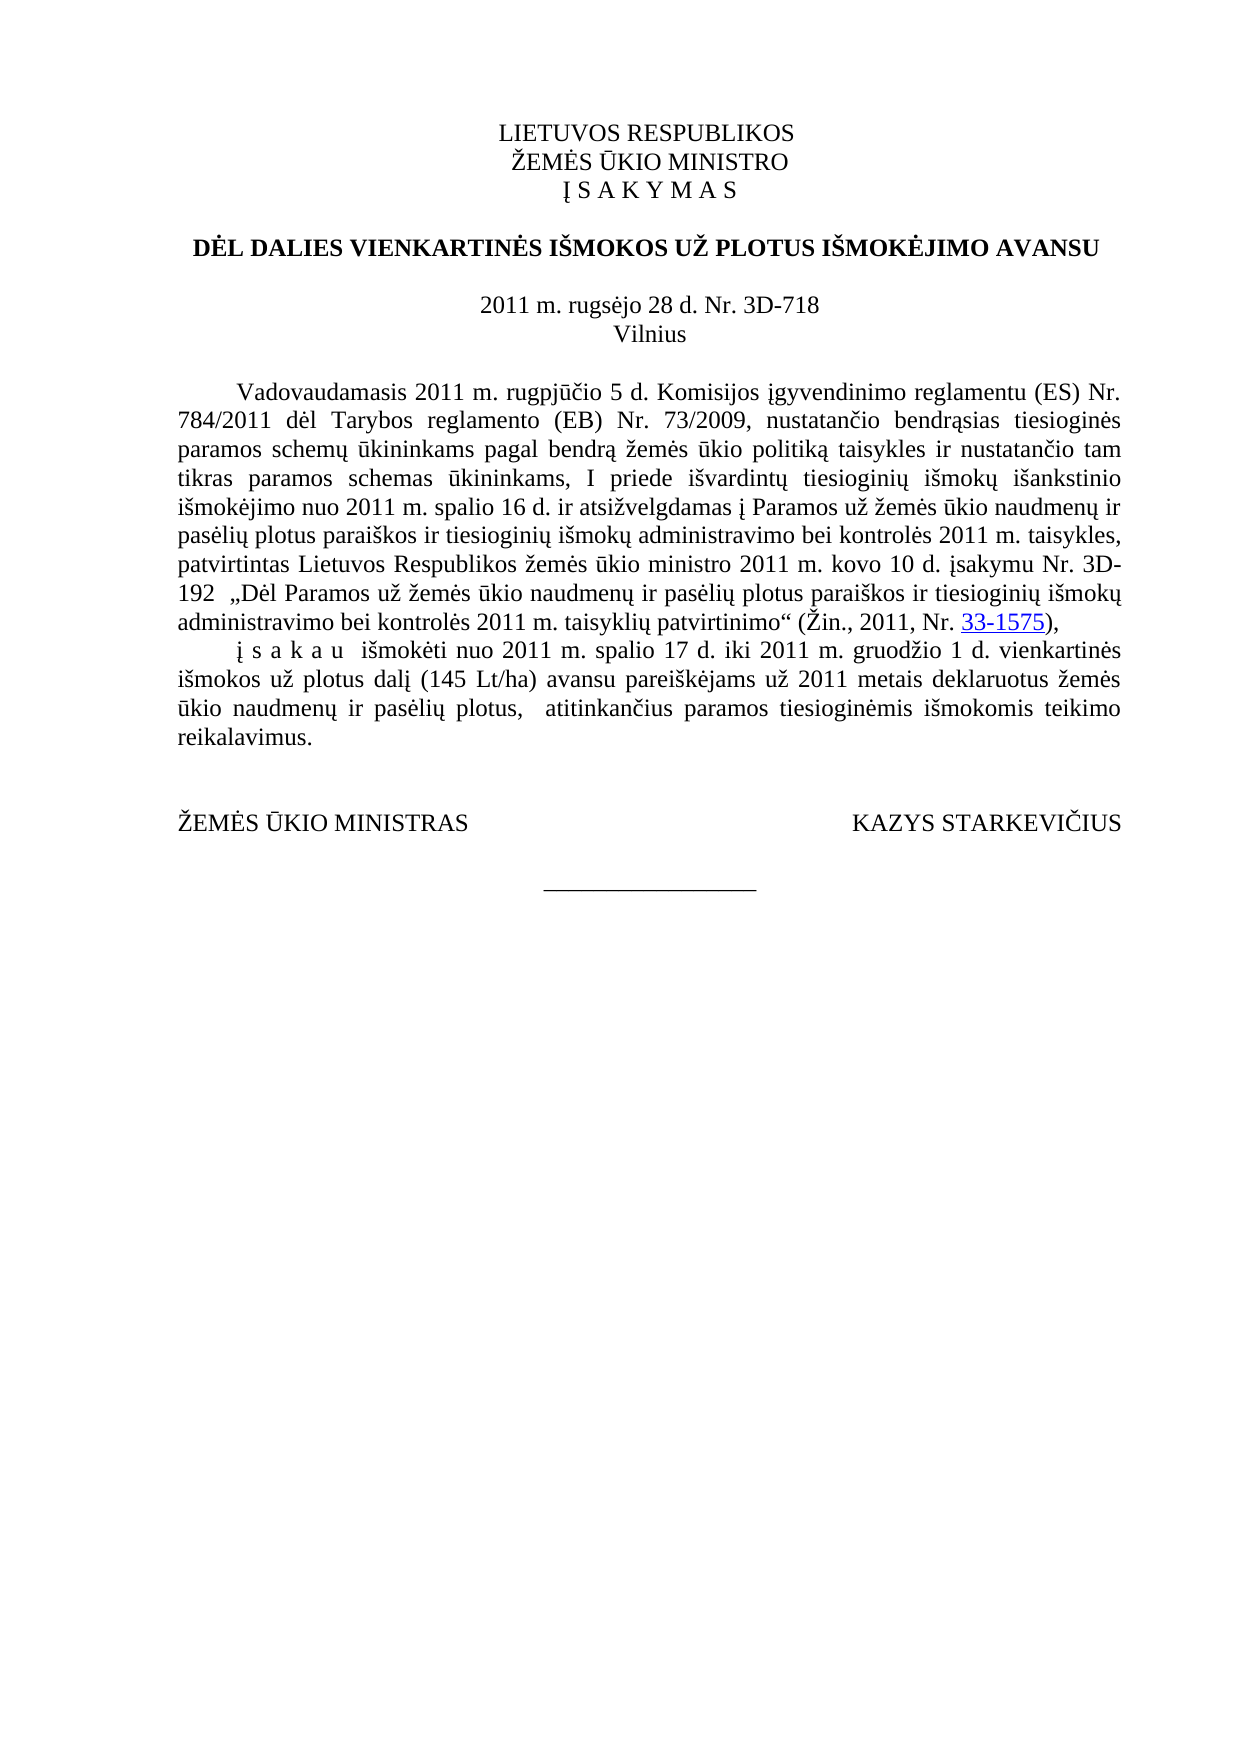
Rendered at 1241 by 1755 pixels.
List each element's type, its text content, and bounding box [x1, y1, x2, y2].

text DĖL DALIES vienkartinės išmokos už plotus išmokėjimo avansu [177, 233, 1122, 262]
text _________________ [177, 866, 1122, 894]
text Į S A K Y M A S [177, 176, 1122, 204]
text į s a k a u išmokėti nuo 2011 m. spalio 17 d. iki 2011 m. gruodžio 1 d. vienkartinės išmokos už plotus dalį (145 Lt/ha) avansu pareiškėjams už 2011 metais deklaruotus žemės ūkio naudmenų ir pasėlių plotus, atitinkančius paramos tiesioginėmis išmokomis teikimo reikalavimus. [177, 636, 1122, 751]
text ŽEMĖS ŪKIO MINISTRO [177, 147, 1122, 176]
text LIETUVOS RESPUBLIKOS [177, 118, 1122, 147]
text Žemės ūkio ministras Kazys Starkevičius [177, 808, 1122, 837]
text Vilnius [177, 319, 1122, 348]
text Vadovaudamasis 2011 m. rugpjūčio 5 d. Komisijos įgyvendinimo reglamentu (ES) Nr. 784/2011 dėl Tarybos reglamento (EB) Nr. 73/2009, nustatančio bendrąsias tiesioginės paramos schemų ūkininkams pagal bendrą žemės ūkio politiką taisykles ir nustatančio tam tikras paramos schemas ūkininkams, I priede išvardintų tiesioginių išmokų išankstinio išmokėjimo nuo 2011 m. spalio 16 d. ir atsižvelgdamas į Paramos už žemės ūkio naudmenų ir pasėlių plotus paraiškos ir tiesioginių išmokų administravimo bei kontrolės 2011 m. taisykles, patvirtintas Lietuvos Respublikos žemės ūkio ministro 2011 m. kovo 10 d. įsakymu Nr. 3D-192 „Dėl Paramos už žemės ūkio naudmenų ir pasėlių plotus paraiškos ir tiesioginių išmokų administravimo bei kontrolės 2011 m. taisyklių patvirtinimo“ (Žin., 2011, Nr. 33-1575), [177, 377, 1122, 636]
text 2011 m. rugsėjo 28 d. Nr. 3D-718 [177, 291, 1122, 319]
